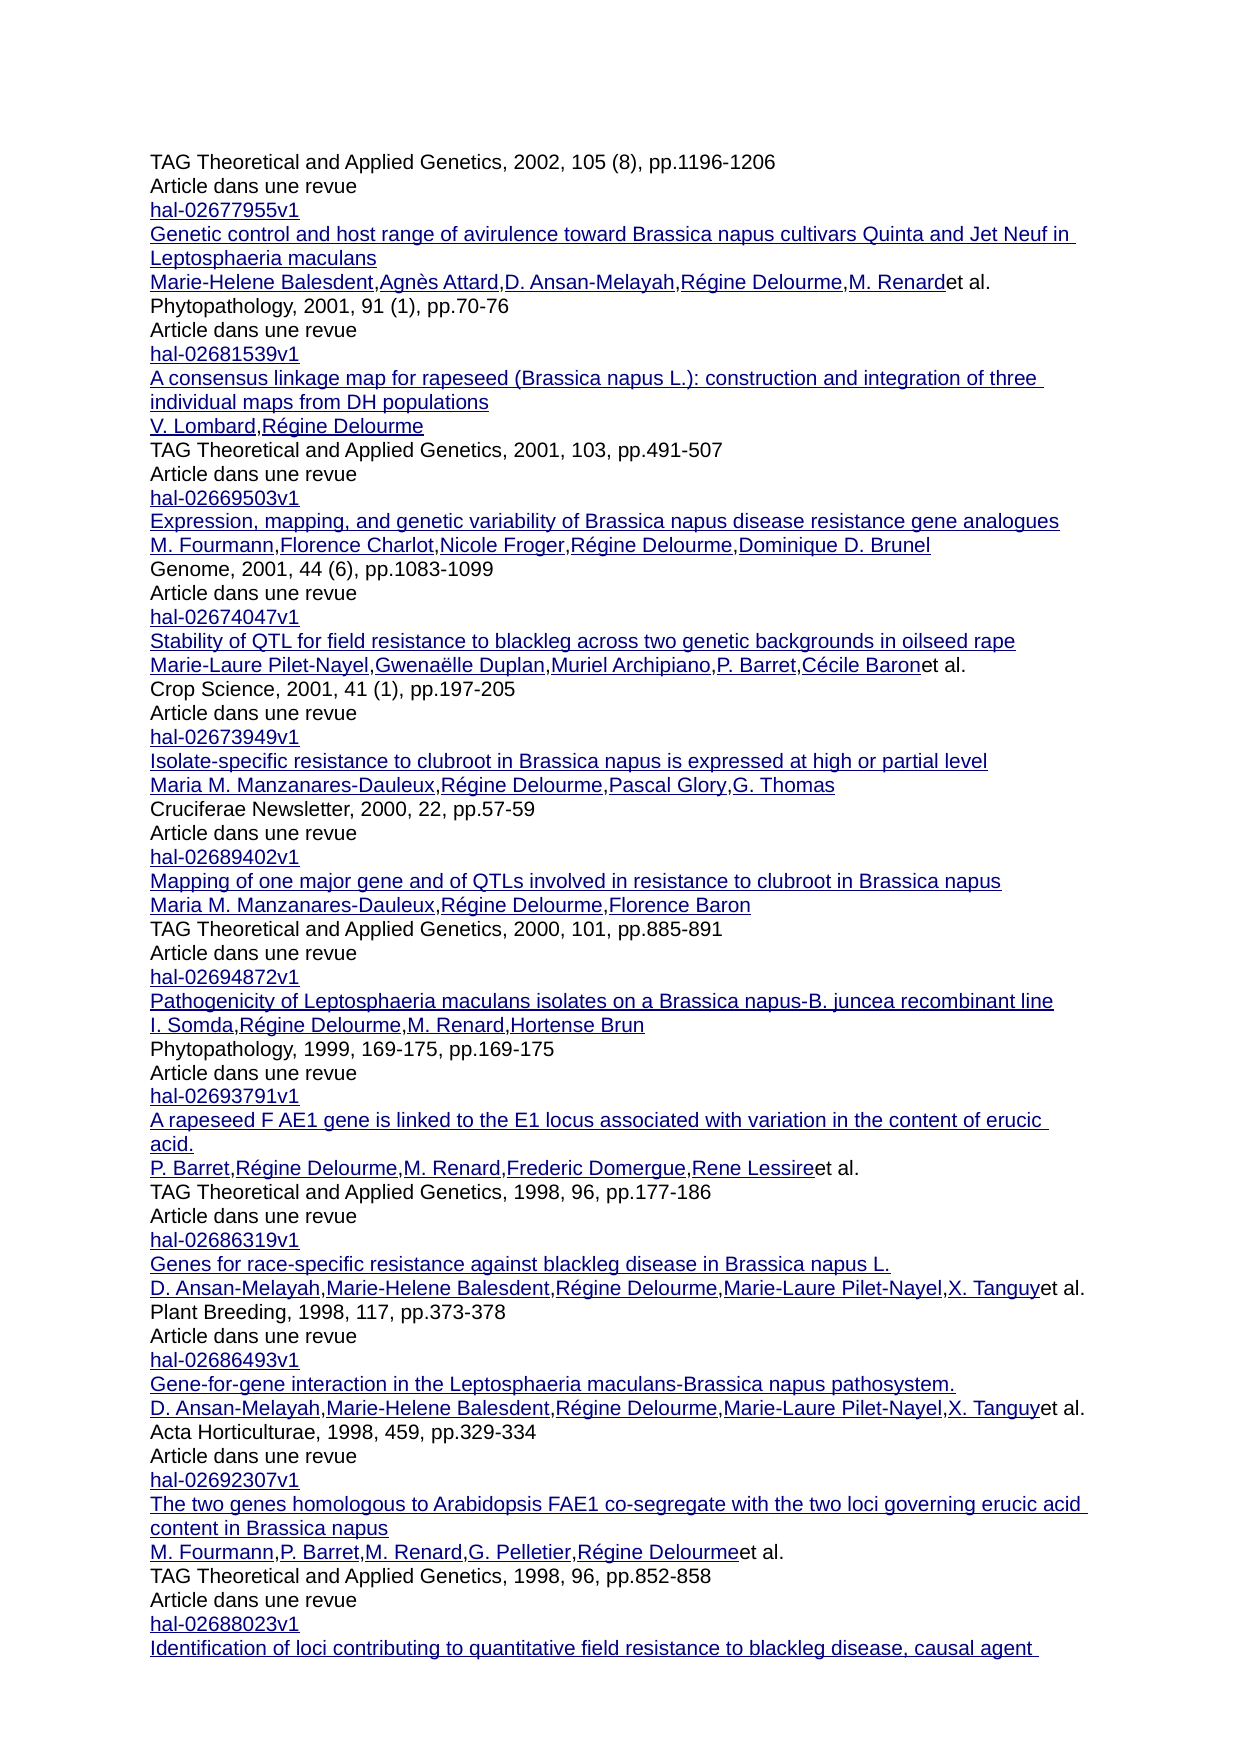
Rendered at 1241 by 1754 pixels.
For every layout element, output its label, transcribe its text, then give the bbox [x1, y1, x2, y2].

table_cell Genetic control and host range of avirulence toward Brassica napus cultivars Quinta and Jet Neuf in Leptosphaeria maculans Marie-Helene Balesdent,Agnès Attard,D. Ansan-Melayah,Régine Delourme,M. Renardet al. Phytopathology, 2001, 91 (1), pp.70-76 Article dans une revue hal-02681539v1 [150, 222, 1090, 366]
table_cell TAG Theoretical and Applied Genetics, 2002, 105 (8), pp.1196-1206 Article dans une revue hal-02677955v1 [150, 150, 1090, 222]
table_cell Gene-for-gene interaction in the Leptosphaeria maculans-Brassica napus pathosystem. D. Ansan-Melayah,Marie-Helene Balesdent,Régine Delourme,Marie-Laure Pilet-Nayel,X. Tanguyet al. Acta Horticulturae, 1998, 459, pp.329-334 Article dans une revue hal-02692307v1 [150, 1372, 1090, 1492]
table_cell Expression, mapping, and genetic variability of Brassica napus disease resistance gene analogues M. Fourmann,Florence Charlot,Nicole Froger,Régine Delourme,Dominique D. Brunel Genome, 2001, 44 (6), pp.1083-1099 Article dans une revue hal-02674047v1 [150, 509, 1090, 629]
table_cell Genes for race-specific resistance against blackleg disease in Brassica napus L. D. Ansan-Melayah,Marie-Helene Balesdent,Régine Delourme,Marie-Laure Pilet-Nayel,X. Tanguyet al. Plant Breeding, 1998, 117, pp.373-378 Article dans une revue hal-02686493v1 [150, 1252, 1090, 1372]
table_cell Isolate-specific resistance to clubroot in Brassica napus is expressed at high or partial level Maria M. Manzanares-Dauleux,Régine Delourme,Pascal Glory,G. Thomas Cruciferae Newsletter, 2000, 22, pp.57-59 Article dans une revue hal-02689402v1 [150, 749, 1090, 869]
table_cell A consensus linkage map for rapeseed (Brassica napus L.): construction and integration of three individual maps from DH populations V. Lombard,Régine Delourme TAG Theoretical and Applied Genetics, 2001, 103, pp.491-507 Article dans une revue hal-02669503v1 [150, 366, 1090, 509]
table_cell Identification of loci contributing to quantitative field resistance to blackleg disease, causal agent [150, 1635, 1090, 1659]
table_cell The two genes homologous to Arabidopsis FAE1 co-segregate with the two loci governing erucic acid content in Brassica napus M. Fourmann,P. Barret,M. Renard,G. Pelletier,Régine Delourmeet al. TAG Theoretical and Applied Genetics, 1998, 96, pp.852-858 Article dans une revue hal-02688023v1 [150, 1492, 1090, 1635]
table_cell A rapeseed F AE1 gene is linked to the E1 locus associated with variation in the content of erucic acid. P. Barret,Régine Delourme,M. Renard,Frederic Domergue,Rene Lessireet al. TAG Theoretical and Applied Genetics, 1998, 96, pp.177-186 Article dans une revue hal-02686319v1 [150, 1108, 1090, 1252]
table_cell Pathogenicity of Leptosphaeria maculans isolates on a Brassica napus-B. juncea recombinant line I. Somda,Régine Delourme,M. Renard,Hortense Brun Phytopathology, 1999, 169-175, pp.169-175 Article dans une revue hal-02693791v1 [150, 989, 1090, 1108]
table_cell Stability of QTL for field resistance to blackleg across two genetic backgrounds in oilseed rape Marie-Laure Pilet-Nayel,Gwenaëlle Duplan,Muriel Archipiano,P. Barret,Cécile Baronet al. Crop Science, 2001, 41 (1), pp.197-205 Article dans une revue hal-02673949v1 [150, 629, 1090, 749]
table_cell Mapping of one major gene and of QTLs involved in resistance to clubroot in Brassica napus Maria M. Manzanares-Dauleux,Régine Delourme,Florence Baron TAG Theoretical and Applied Genetics, 2000, 101, pp.885-891 Article dans une revue hal-02694872v1 [150, 869, 1090, 988]
